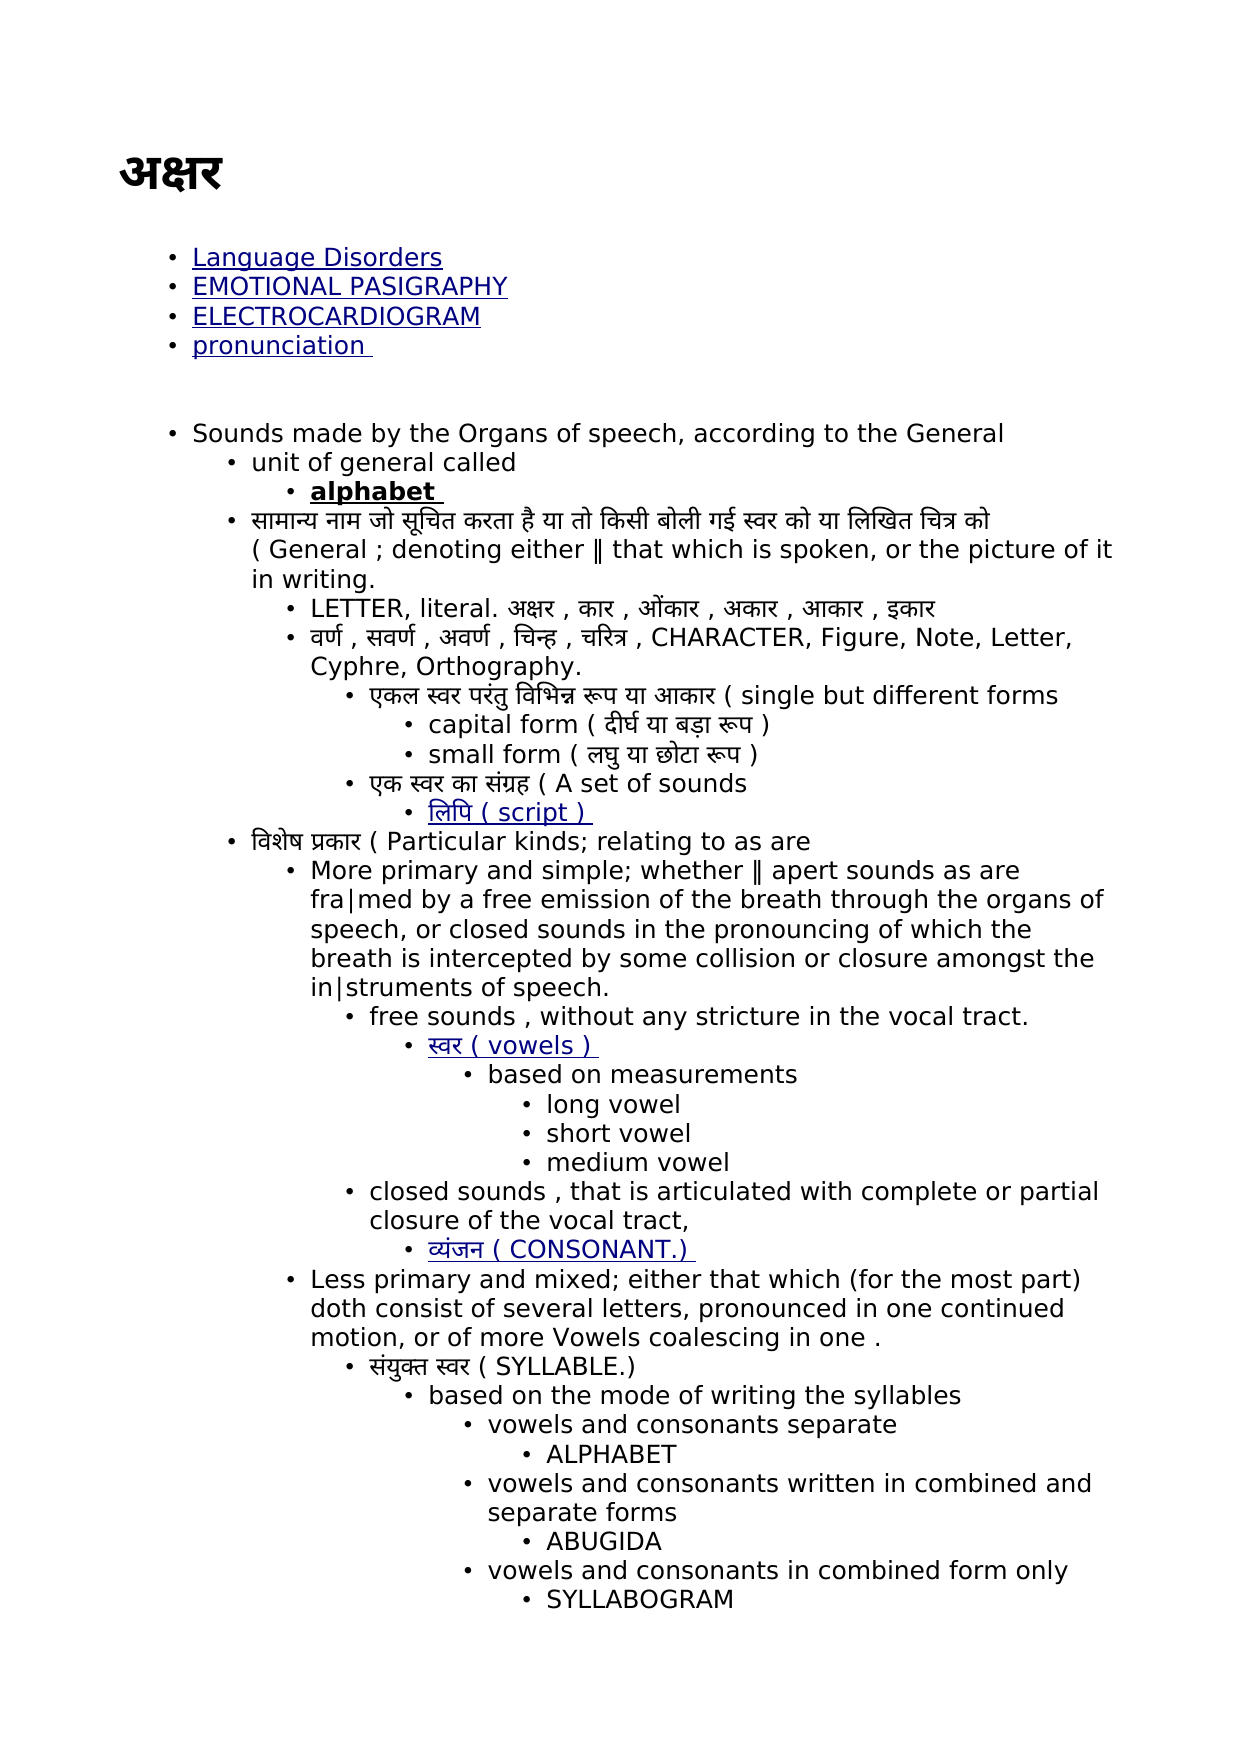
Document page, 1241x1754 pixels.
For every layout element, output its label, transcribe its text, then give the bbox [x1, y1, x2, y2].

list संयुक्त स्वर ( SYLLABLE.) [354, 1352, 1122, 1381]
list Less primary and mixed; either that which (for the most part) doth consist of several letters, pronounced in one continued motion, or of more Vowels coalescing in one . [295, 1265, 1122, 1352]
list small form ( लघु या छोटा रूप ) [413, 740, 1122, 769]
list unit of general called [236, 448, 1122, 477]
subtitle अक्षर [118, 143, 1122, 201]
list लिपि ( script ) [413, 798, 1122, 827]
list capital form ( दीर्घ या बड़ा रूप ) [413, 711, 1122, 740]
list More primary and simple; whether ‖ apert sounds as are fra∣med by a free emission of the breath through the organs of speech, or closed sounds in the pronouncing of which the breath is intercepted by some collision or closure amongst the in∣struments of speech. [295, 856, 1122, 1002]
list SYLLABOGRAM [531, 1586, 1122, 1615]
list alphabet [295, 477, 1122, 506]
list closed sounds , that is articulated with complete or partial closure of the vocal tract, [354, 1177, 1122, 1236]
list LETTER, literal. अक्षर , कार , ओंकार , अकार , आकार , इकार [295, 594, 1122, 623]
list ALPHABET [531, 1440, 1122, 1469]
list vowels and consonants separate [472, 1411, 1122, 1440]
list Language Disorders [177, 243, 1122, 272]
list pronunciation [177, 331, 1122, 360]
list based on measurements [472, 1061, 1122, 1090]
list ELECTROCARDIOGRAM [177, 302, 1122, 331]
list व्यंजन ( CONSONANT.) [413, 1236, 1122, 1265]
list एकल स्वर परंतु विभिन्न रूप या आकार ( single but different forms [354, 681, 1122, 711]
list vowels and consonants written in combined and separate forms [472, 1469, 1122, 1527]
list ABUGIDA [531, 1527, 1122, 1556]
list long vowel [531, 1090, 1122, 1119]
list free sounds , without any stricture in the vocal tract. [354, 1002, 1122, 1031]
list वर्ण , सवर्ण , अवर्ण , चिन्ह , चरित्र , CHARACTER, Figure, Note, Letter, Cyphre, Orthography. [295, 623, 1122, 681]
list एक स्वर का संग्रह ( A set of sounds [354, 769, 1122, 798]
list medium vowel [531, 1148, 1122, 1177]
list vowels and consonants in combined form only [472, 1556, 1122, 1586]
list Sounds made by the Organs of speech, according to the General [177, 419, 1122, 448]
list स्वर ( vowels ) [413, 1031, 1122, 1061]
list सामान्य नाम जो सूचित करता है या तो किसी बोली गई स्वर को या लिखित चित्र को ( General ; denoting either ‖ that which is spoken, or the picture of it in writing. [236, 506, 1122, 594]
list based on the mode of writing the syllables [413, 1381, 1122, 1411]
list short vowel [531, 1119, 1122, 1148]
list EMOTIONAL PASIGRAPHY [177, 272, 1122, 302]
list विशेष प्रकार ( Particular kinds; relating to as are [236, 827, 1122, 856]
